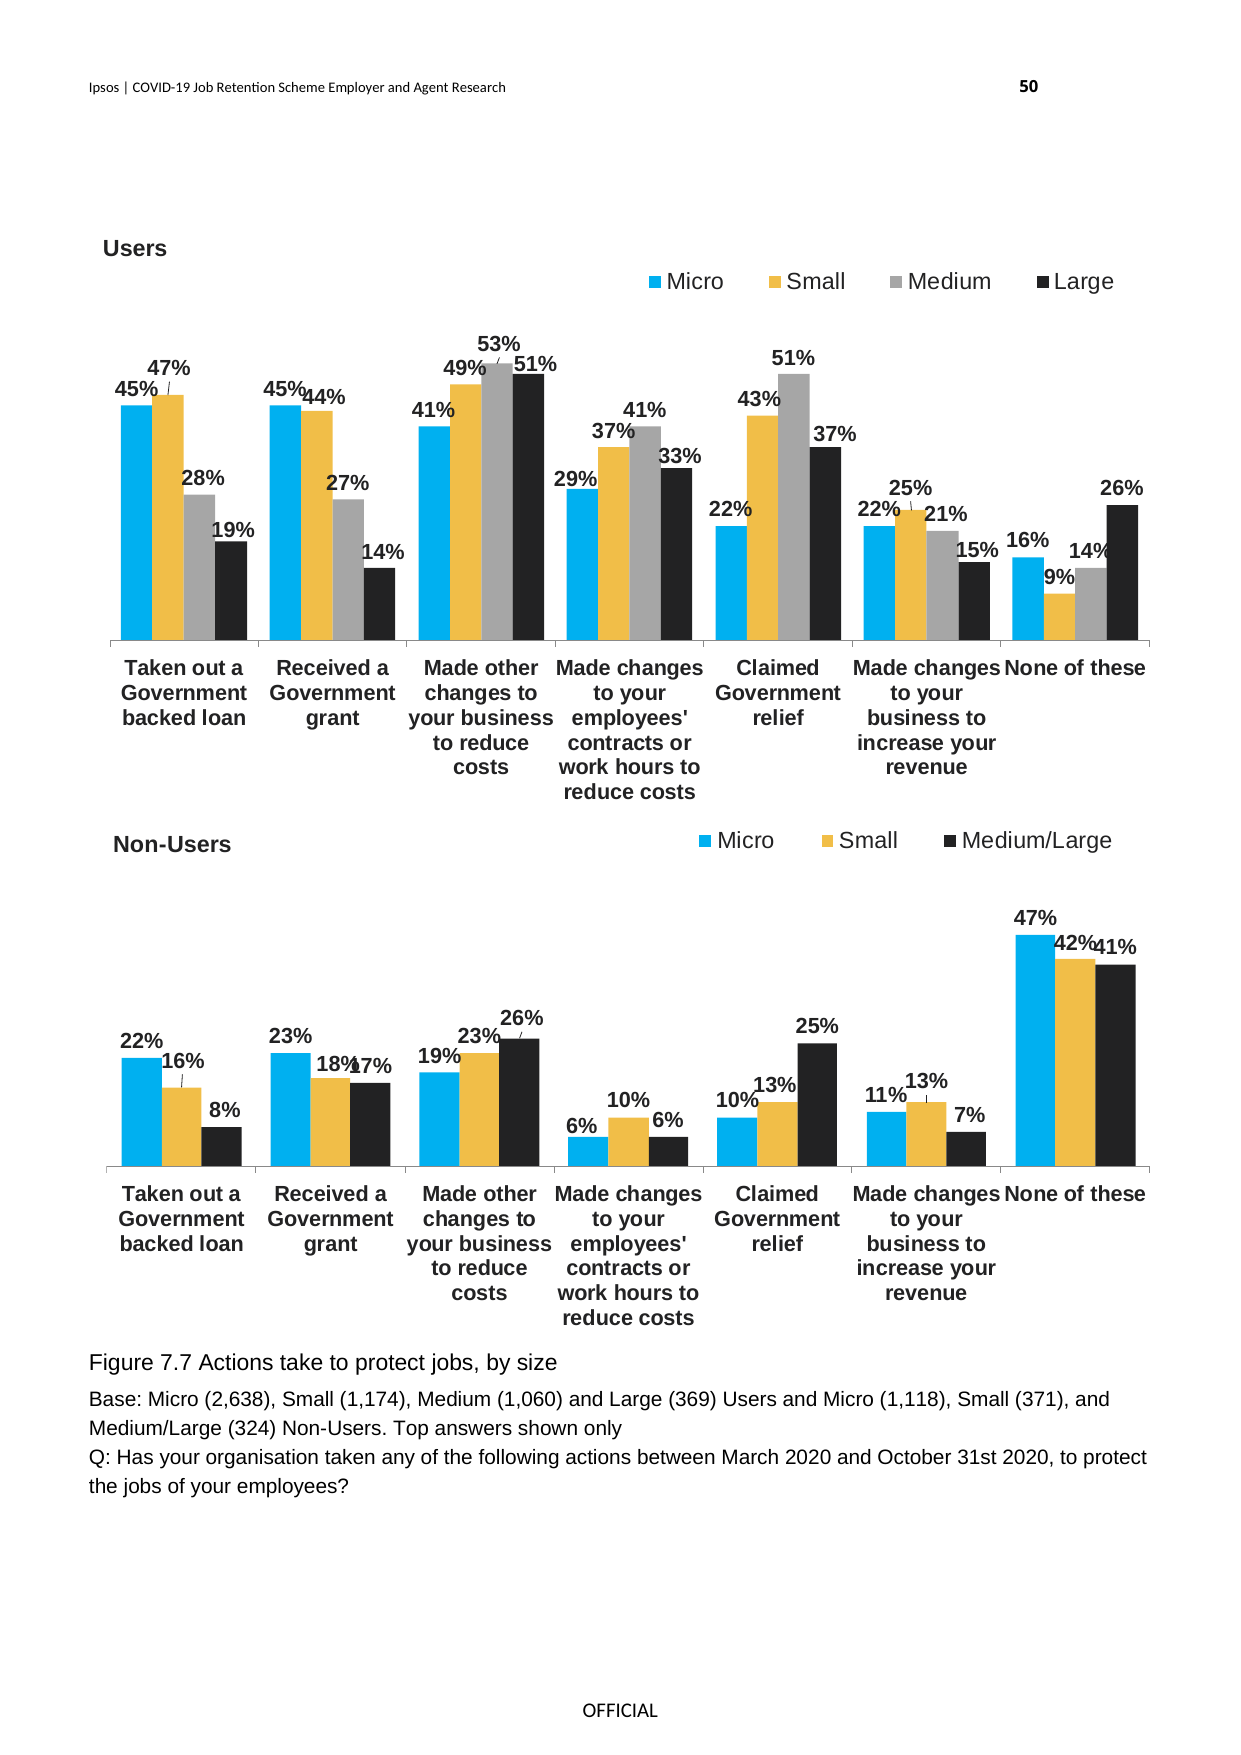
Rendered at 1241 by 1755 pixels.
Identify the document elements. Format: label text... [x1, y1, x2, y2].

subtitle Figure 7.7 Actions take to protect jobs, by size [89, 207, 1048, 1375]
text Q: Has your organisation taken any of the following actions between March 2020 and October 31st 2020, to protect the jobs of your employees? [89, 1445, 1152, 1497]
text Base: Micro (2,638), Small (1,174), Medium (1,060) and Large (369) Users and Micro (1,118), Small (371), and Medium/Large (324) Non-Users. Top answers shown only [89, 1387, 1152, 1440]
